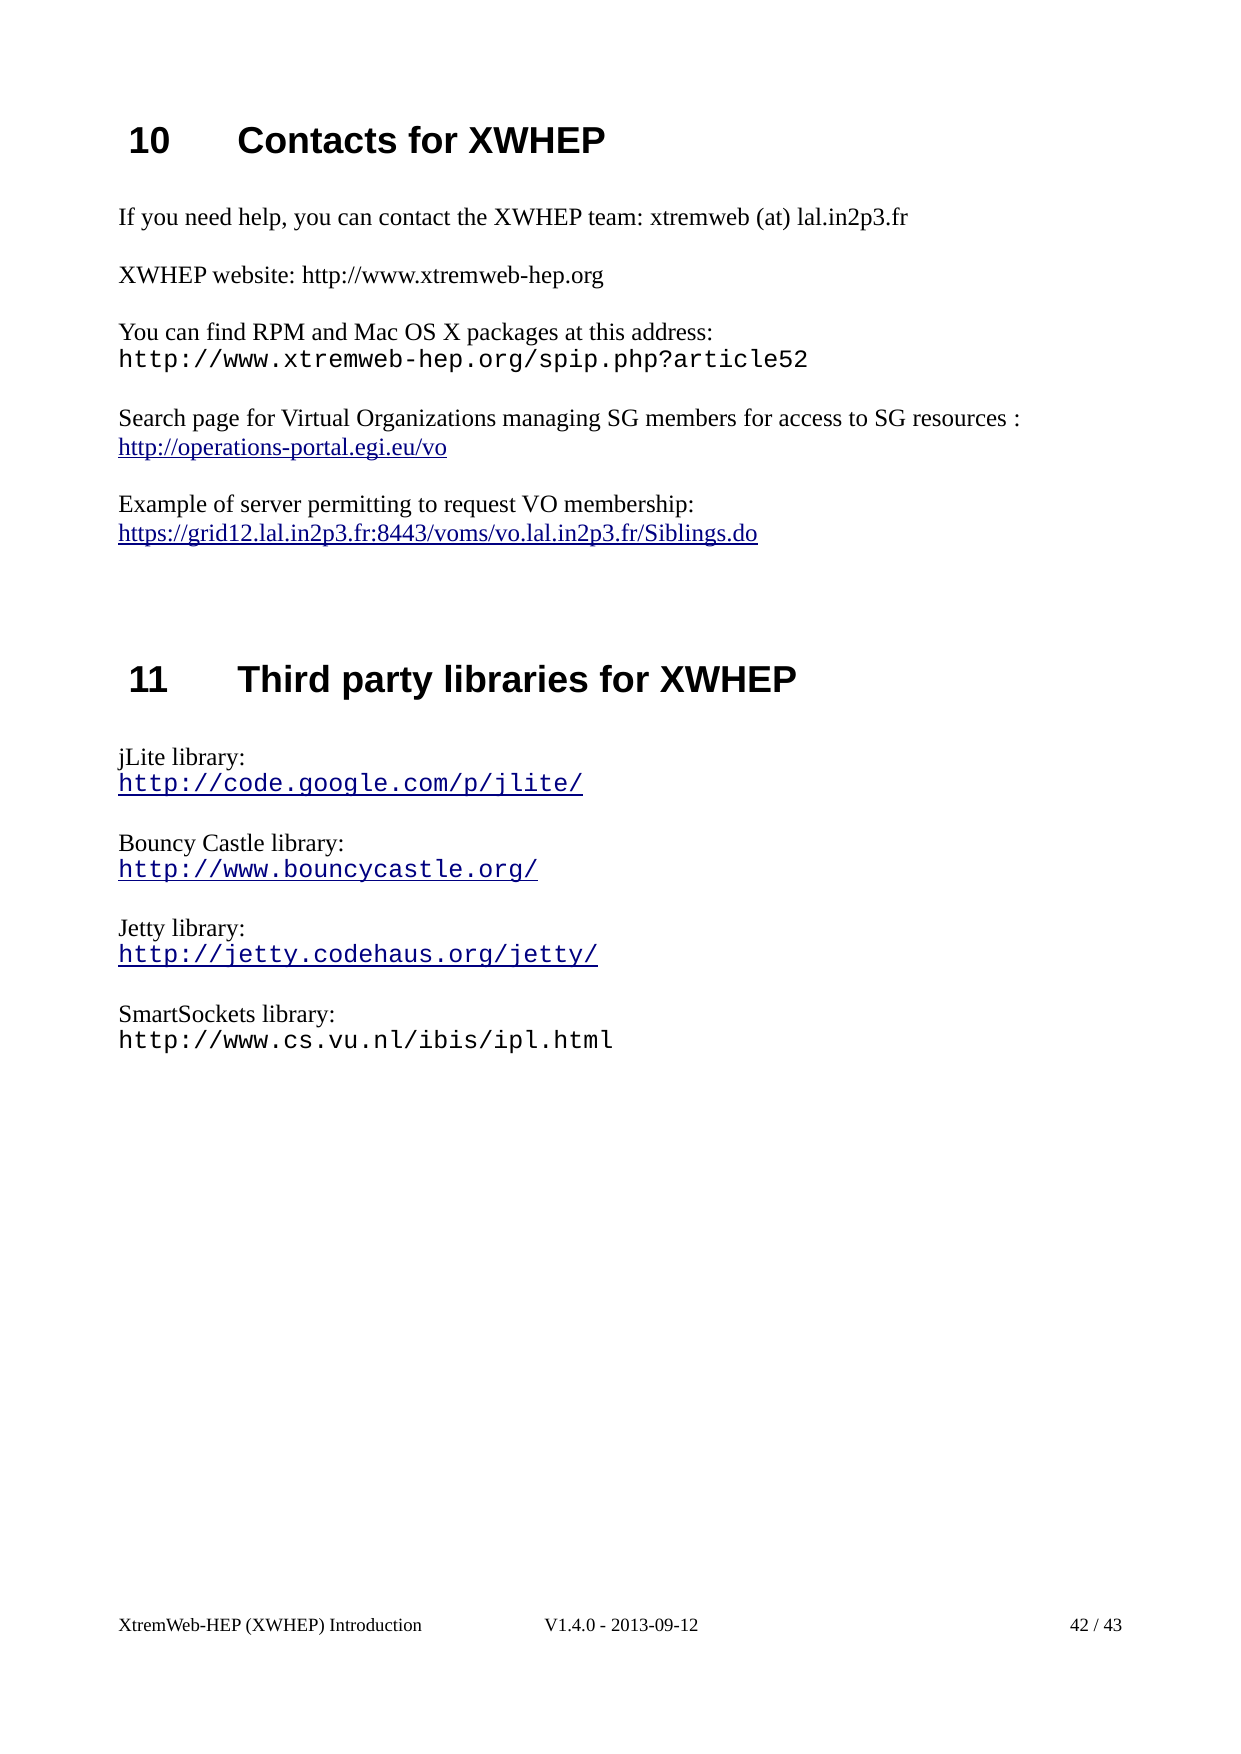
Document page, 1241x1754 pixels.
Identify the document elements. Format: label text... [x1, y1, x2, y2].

text https://grid12.lal.in2p3.fr:8443/voms/vo.lal.in2p3.fr/Siblings.do [118, 518, 1122, 547]
text http://operations-portal.egi.eu/vo [118, 432, 1122, 461]
text http://code.google.com/p/jlite/ [118, 771, 1122, 799]
subtitle Third party libraries for XWHEP [118, 658, 1122, 701]
text If you need help, you can contact the XWHEP team: xtremweb (at) lal.in2p3.fr [118, 202, 1122, 231]
text http://www.cs.vu.nl/ibis/ipl.html [118, 1028, 1122, 1056]
text SmartSockets library: [118, 999, 1122, 1028]
text Search page for Virtual Organizations managing SG members for access to SG resources : [118, 403, 1122, 432]
text Jetty library: [118, 913, 1122, 942]
text Bouncy Castle library: [118, 828, 1122, 857]
text You can find RPM and Mac OS X packages at this address: [118, 317, 1122, 346]
text XWHEP website: http://www.xtremweb-hep.org [118, 260, 1122, 289]
text jLite library: [118, 742, 1122, 771]
text http://www.bouncycastle.org/ [118, 857, 1122, 885]
text http://www.xtremweb-hep.org/spip.php?article52 [118, 346, 1122, 374]
text Example of server permitting to request VO membership: [118, 489, 1122, 518]
subtitle Contacts for XWHEP [118, 118, 1122, 161]
text http://jetty.codehaus.org/jetty/ [118, 942, 1122, 970]
